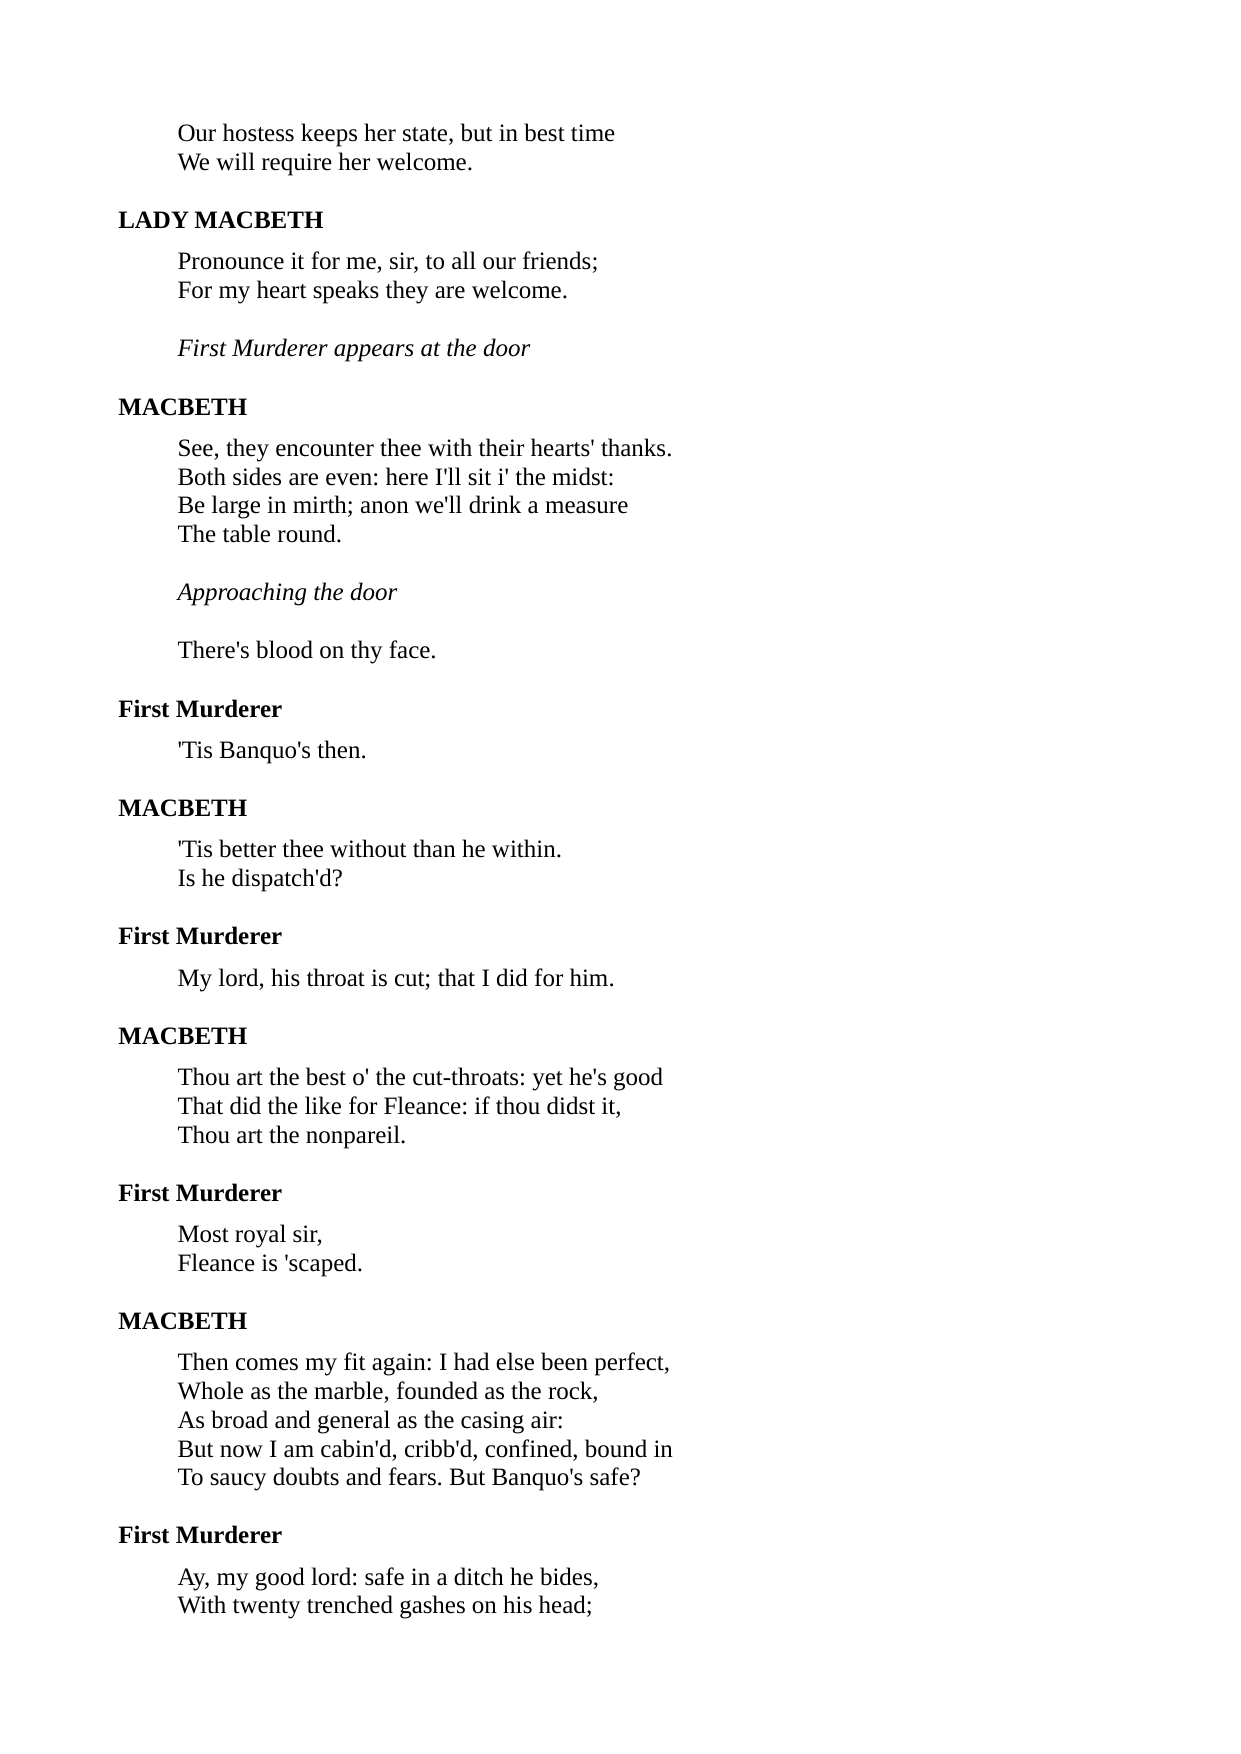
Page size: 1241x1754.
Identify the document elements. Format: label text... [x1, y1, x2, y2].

text LADY MACBETH [118, 205, 1122, 234]
text 'Tis better thee without than he within. Is he dispatch'd? [177, 834, 1063, 892]
text There's blood on thy face. [177, 636, 1063, 664]
text MACBETH [118, 392, 1122, 420]
text Approaching the door [177, 577, 1063, 606]
text Thou art the best o' the cut-throats: yet he's good That did the like for Fleance: if thou didst it, Thou art the nonpareil. [177, 1062, 1063, 1148]
text Our hostess keeps her state, but in best time We will require her welcome. [177, 118, 1063, 176]
text Ay, my good lord: safe in a ditch he bides, With twenty trenched gashes on his head; [177, 1562, 1063, 1619]
text See, they encounter thee with their hearts' thanks. Both sides are even: here I'll sit i' the midst: Be large in mirth; anon we'll drink a measure The table round. [177, 433, 1063, 548]
text MACBETH [118, 1021, 1122, 1050]
text MACBETH [118, 793, 1122, 822]
text First Murderer appears at the door [177, 333, 1063, 362]
text Most royal sir, Fleance is 'scaped. [177, 1219, 1063, 1277]
text First Murderer [118, 1521, 1122, 1549]
text Then comes my fit again: I had else been perfect, Whole as the marble, founded as the rock, As broad and general as the casing air: But now I am cabin'd, cribb'd, confined, bound in To saucy doubts and fears. But Banquo's safe? [177, 1347, 1063, 1491]
text My lord, his throat is cut; that I did for him. [177, 963, 1063, 991]
text First Murderer [118, 921, 1122, 950]
text First Murderer [118, 694, 1122, 722]
text 'Tis Banquo's then. [177, 735, 1063, 764]
text Pronounce it for me, sir, to all our friends; For my heart speaks they are welcome. [177, 246, 1063, 304]
text MACBETH [118, 1306, 1122, 1335]
text First Murderer [118, 1178, 1122, 1207]
